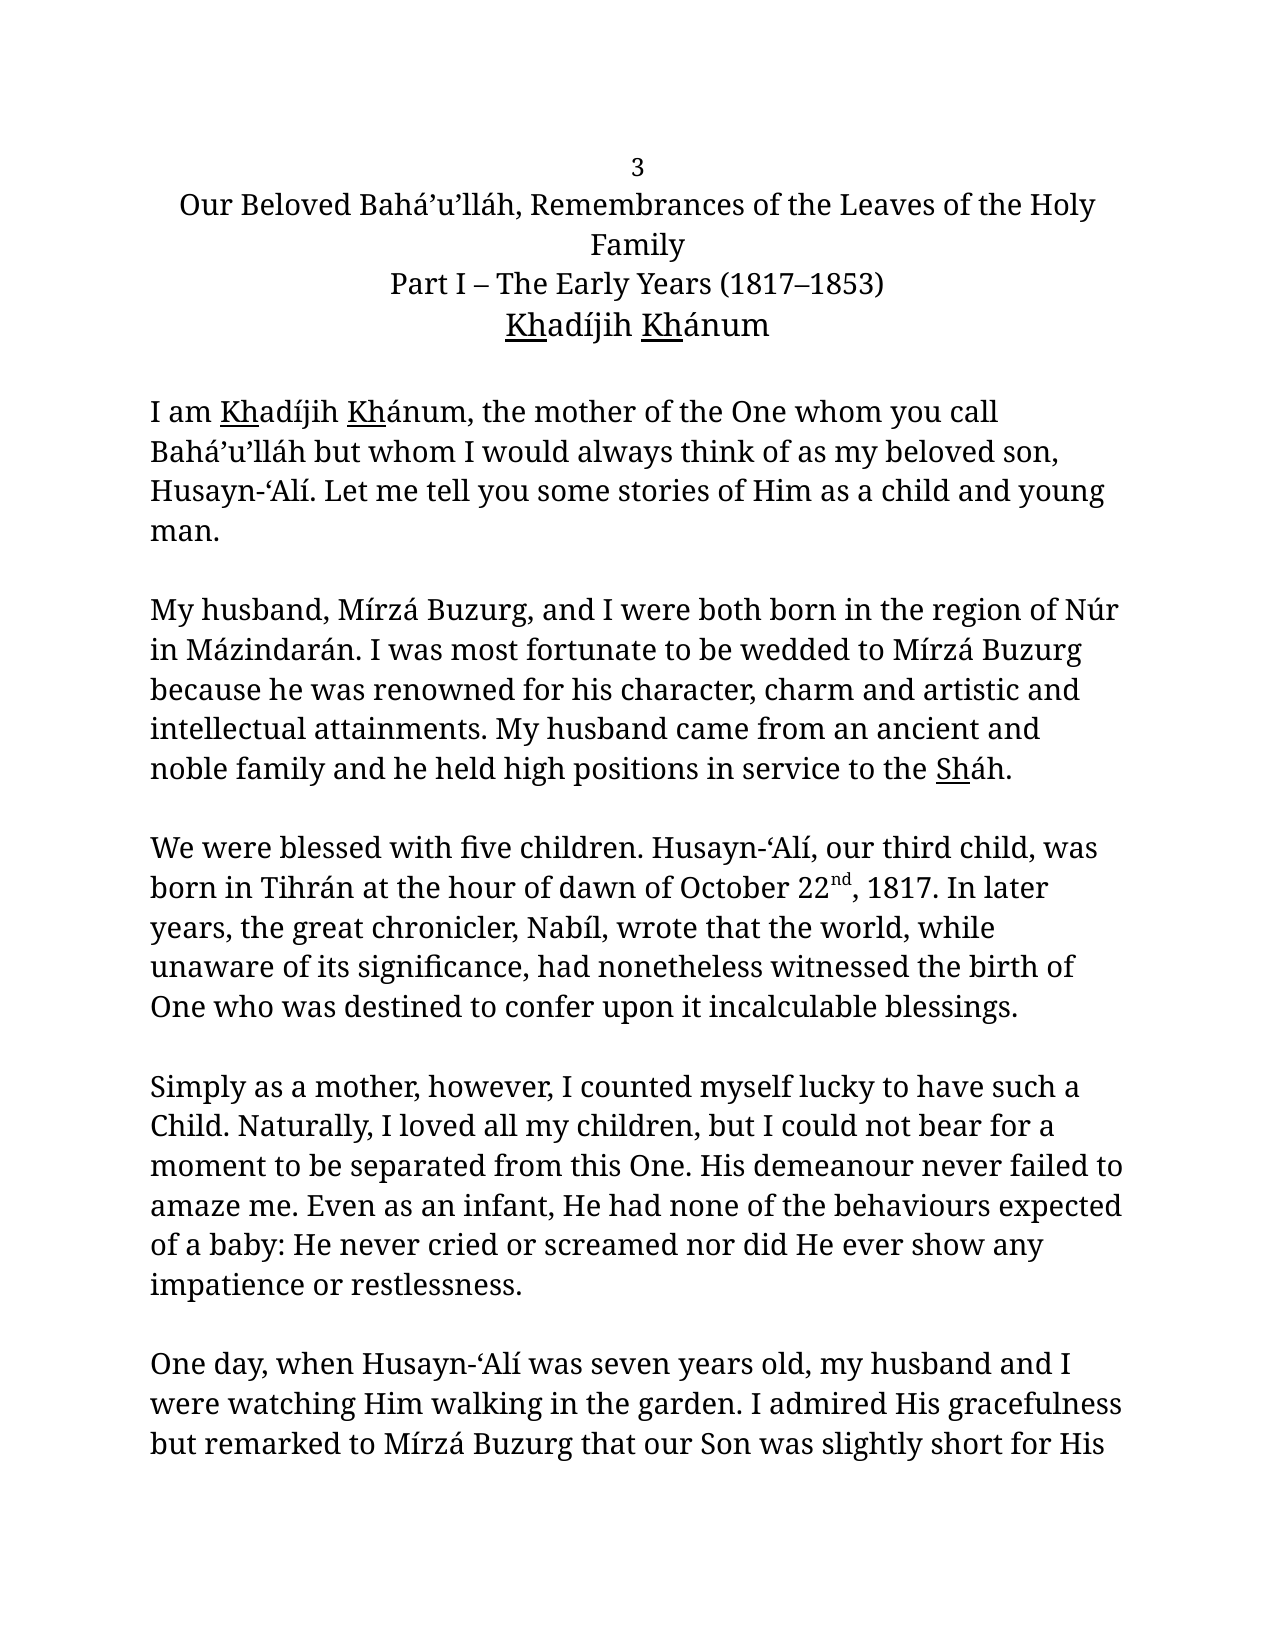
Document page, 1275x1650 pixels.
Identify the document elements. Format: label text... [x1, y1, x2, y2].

text I am Khadíjih Khánum, the mother of the One whom you call Bahá’u’lláh but whom I would always think of as my beloved son, Husayn-‘Alí. Let me tell you some stories of Him as a child and young man. [150, 391, 1125, 550]
text Simply as a mother, however, I counted myself lucky to have such a Child. Naturally, I loved all my children, but I could not bear for a moment to be separated from this One. His demeanour never failed to amaze me. Even as an infant, He had none of the behaviours expected of a baby: He never cried or screamed nor did He ever show any impatience or restlessness. [150, 1066, 1125, 1304]
text Khadíjih Khánum [150, 303, 1125, 346]
text We were blessed with five children. Husayn-‘Alí, our third child, was born in Tihrán at the hour of dawn of October 22nd, 1817. In later years, the great chronicler, Nabíl, wrote that the world, while unaware of its significance, had nonetheless witnessed the birth of One who was destined to confer upon it incalculable blessings. [150, 828, 1125, 1026]
text One day, when Husayn-‘Alí was seven years old, my husband and I were watching Him walking in the garden. I admired His gracefulness but remarked to Mírzá Buzurg that our Son was slightly short for His [150, 1344, 1125, 1463]
text My husband, Mírzá Buzurg, and I were both born in the region of Núr in Mázindarán. I was most fortunate to be wedded to Mírzá Buzurg because he was renowned for his character, charm and artistic and intellectual attainments. My husband came from an ancient and noble family and he held high positions in service to the Sháh. [150, 589, 1125, 788]
